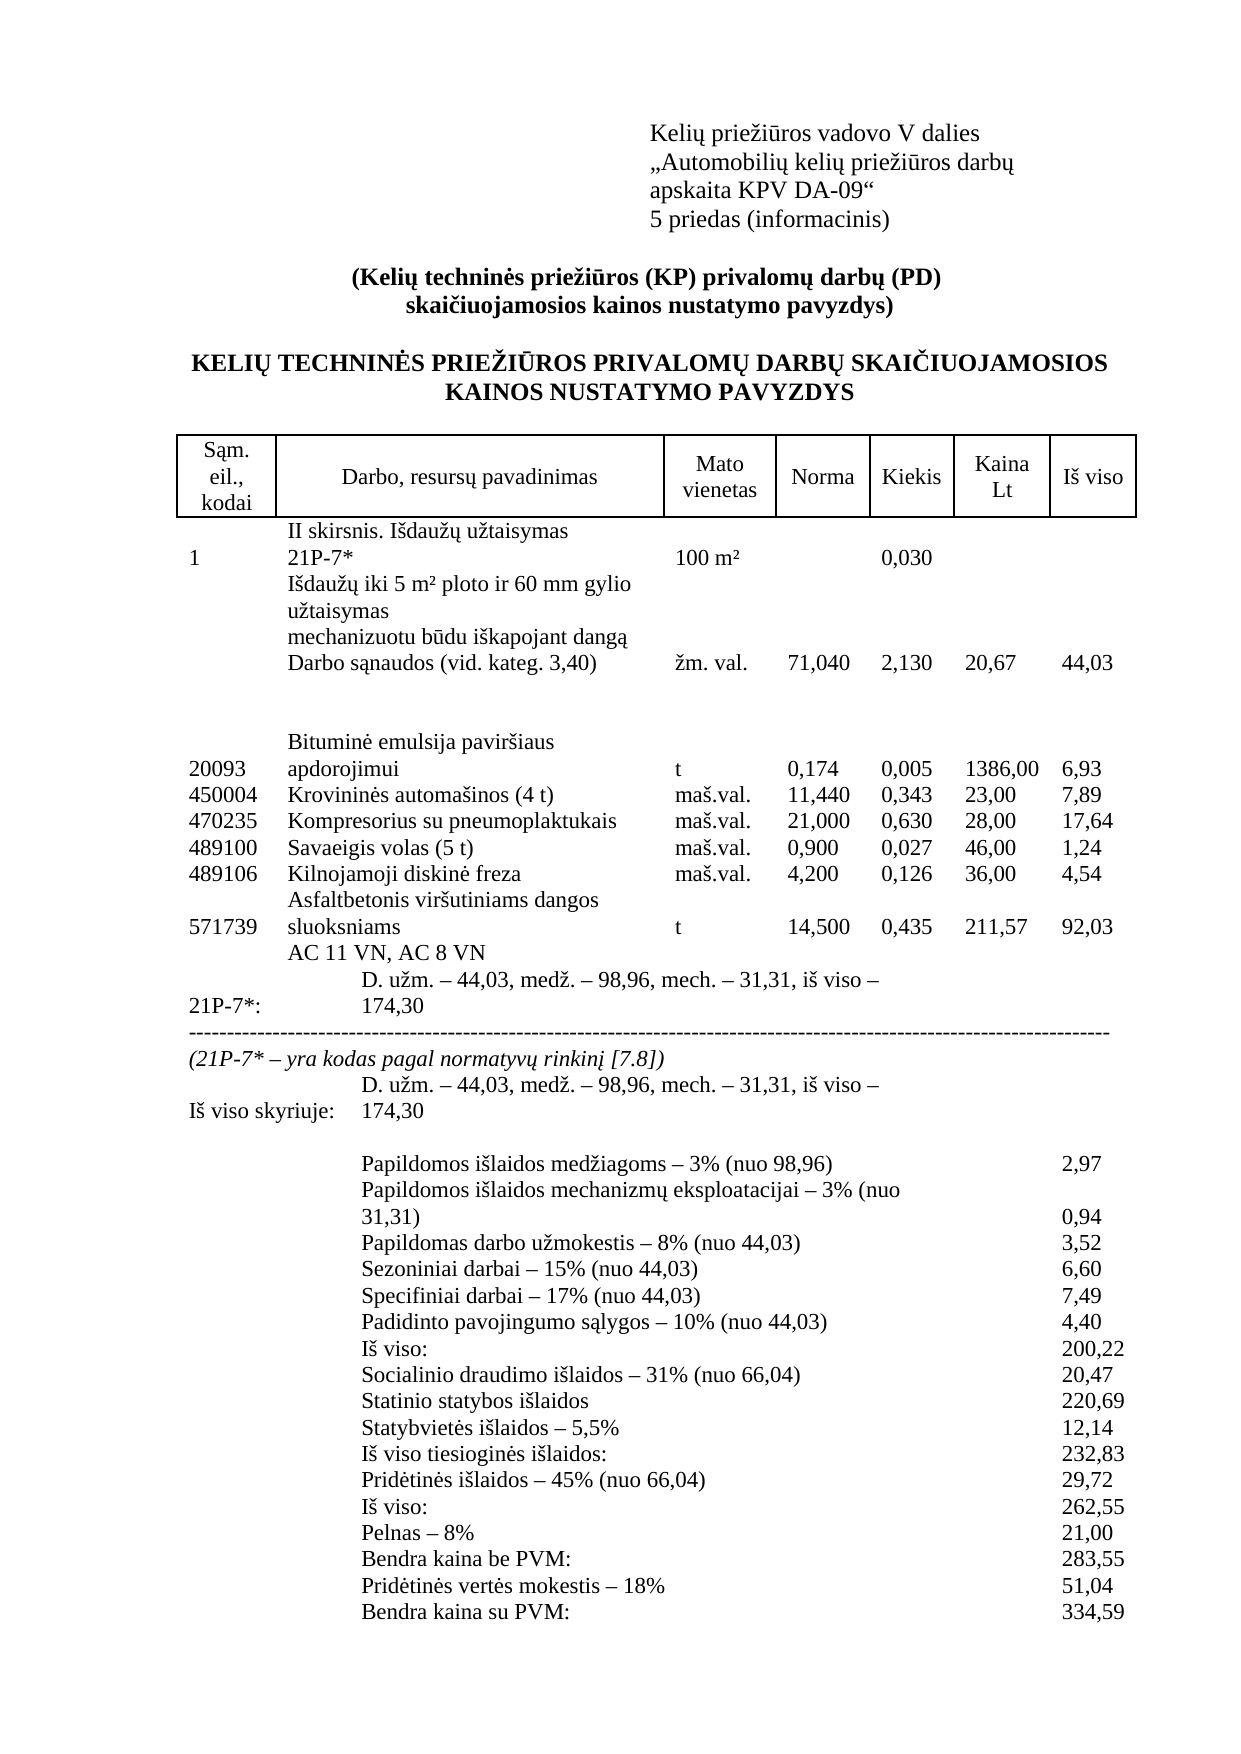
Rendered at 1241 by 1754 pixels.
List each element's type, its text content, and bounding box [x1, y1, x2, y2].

table_cell 21,000 [776, 808, 870, 834]
table_cell Statinio statybos išlaidos [350, 1387, 953, 1414]
table_cell [276, 1229, 350, 1256]
text skaičiuojamosios kainos nustatymo pavyzdys) [177, 291, 1122, 319]
table_cell Padidinto pavojingumo sąlygos – 10% (nuo 44,03) [350, 1308, 953, 1334]
table_cell [177, 1440, 276, 1466]
table_cell 0,005 [870, 729, 953, 781]
table_cell Papildomas darbo užmokestis – 8% (nuo 44,03) [350, 1229, 953, 1256]
table_cell [276, 1176, 350, 1229]
table_cell [276, 1466, 350, 1493]
table_cell [177, 623, 276, 649]
table_cell [276, 1361, 350, 1387]
table_cell 0,630 [870, 808, 953, 834]
table_cell [276, 1335, 350, 1361]
table_cell [664, 676, 776, 702]
table_cell 20,47 [1050, 1361, 1136, 1387]
table_cell [1050, 623, 1136, 649]
table_cell Asfaltbetonis viršutiniams dangos sluoksniams [276, 887, 663, 939]
table_cell [664, 570, 776, 623]
table_cell 29,72 [1050, 1466, 1136, 1493]
table_header Darbo, resursų pavadinimas [277, 436, 663, 516]
table_cell D. užm. – 44,03, medž. – 98,96, mech. – 31,31, iš viso – 174,30 [350, 1071, 953, 1124]
text (Kelių techninės priežiūros (KP) privalomų darbų (PD) [177, 262, 1122, 291]
table_cell 4,200 [776, 860, 870, 887]
table_cell 23,00 [954, 781, 1050, 807]
table_cell [954, 1387, 1050, 1414]
table_cell [870, 676, 953, 702]
table_cell [177, 1229, 276, 1256]
table_cell [276, 1256, 350, 1282]
table_cell [276, 676, 663, 702]
table_cell [664, 939, 776, 966]
table_cell [177, 1282, 276, 1308]
table_cell 0,126 [870, 860, 953, 887]
table_cell [177, 1387, 276, 1414]
table_header Mato vienetas [665, 436, 775, 516]
table_cell [954, 966, 1050, 1018]
table_cell [954, 702, 1050, 728]
table_cell 450004 [177, 781, 276, 807]
table_cell 0,900 [776, 834, 870, 860]
table_cell [954, 1124, 1050, 1150]
table_cell 200,22 [1050, 1335, 1136, 1361]
table_cell [954, 1466, 1050, 1493]
table_cell [870, 570, 953, 623]
table_cell [870, 702, 953, 728]
table_cell [1050, 1071, 1136, 1124]
table_cell [276, 1150, 350, 1176]
table_cell 283,55 [1050, 1545, 1136, 1572]
table_cell [177, 1176, 276, 1229]
table_cell 28,00 [954, 808, 1050, 834]
table_cell [177, 702, 276, 728]
table_cell [177, 1493, 276, 1519]
table_cell 220,69 [1050, 1387, 1136, 1414]
table_cell 3,52 [1050, 1229, 1136, 1256]
table_cell (21P-7* – yra kodas pagal normatyvų rinkinį [7.8]) [177, 1045, 1136, 1071]
table_cell Papildomos išlaidos mechanizmų eksploatacijai – 3% (nuo 31,31) [350, 1176, 953, 1229]
table_cell [177, 1361, 276, 1387]
table_cell 7,49 [1050, 1282, 1136, 1308]
table_cell [954, 1414, 1050, 1440]
table_cell [1050, 1124, 1136, 1150]
table_cell Pridėtinės išlaidos – 45% (nuo 66,04) [350, 1466, 953, 1493]
table_cell [276, 1387, 350, 1414]
table_cell Kilnojamoji diskinė freza [276, 860, 663, 887]
table_cell maš.val. [664, 834, 776, 860]
table_cell 4,54 [1050, 860, 1136, 887]
table_cell [177, 939, 276, 966]
table_cell 14,500 [776, 887, 870, 939]
table_cell [276, 1545, 350, 1572]
table_cell 0,94 [1050, 1176, 1136, 1229]
table_cell [1050, 570, 1136, 623]
table_cell [276, 1440, 350, 1466]
table_cell [776, 623, 870, 649]
table_cell 1386,00 [954, 729, 1050, 781]
table_cell t [664, 729, 776, 781]
table_cell 232,83 [1050, 1440, 1136, 1466]
table_cell [954, 1493, 1050, 1519]
table_cell [177, 1519, 276, 1545]
table_cell [776, 570, 870, 623]
table_cell 4,40 [1050, 1308, 1136, 1334]
table_cell 44,03 [1050, 649, 1136, 676]
table_cell [276, 702, 663, 728]
table_cell [954, 1308, 1050, 1334]
table_cell [1050, 966, 1136, 1018]
table_cell [276, 1282, 350, 1308]
table_cell [350, 1124, 953, 1150]
table_cell [664, 702, 776, 728]
table_cell [954, 1361, 1050, 1387]
table_cell [177, 1124, 276, 1150]
table_cell 46,00 [954, 834, 1050, 860]
table_cell maš.val. [664, 781, 776, 807]
table_cell 21P-7* [276, 544, 663, 570]
table_cell [954, 544, 1050, 570]
table_cell ------------------------------------------------------------------------------------------------------------------------- [177, 1018, 1136, 1045]
table_cell [776, 544, 870, 570]
table_cell [954, 1440, 1050, 1466]
table_cell [276, 1414, 350, 1440]
table_cell [776, 676, 870, 702]
table_cell Specifiniai darbai – 17% (nuo 44,03) [350, 1282, 953, 1308]
table_cell [1050, 544, 1136, 570]
table_cell Socialinio draudimo išlaidos – 31% (nuo 66,04) [350, 1361, 953, 1387]
table_cell 20,67 [954, 649, 1050, 676]
table_cell Krovininės automašinos (4 t) [276, 781, 663, 807]
table_cell 571739 [177, 887, 276, 939]
table_cell [954, 939, 1050, 966]
table_cell [870, 623, 953, 649]
table_header Iš viso [1051, 436, 1135, 516]
table_cell [276, 1572, 350, 1598]
table_cell Kompresorius su pneumoplaktukais [276, 808, 663, 834]
table_header Kaina Lt [955, 436, 1049, 516]
table_cell 0,435 [870, 887, 953, 939]
table_cell [954, 1545, 1050, 1572]
table_cell [954, 570, 1050, 623]
table_cell [276, 1124, 350, 1150]
table_cell Darbo sąnaudos (vid. kateg. 3,40) [276, 649, 663, 676]
table_cell [954, 1335, 1050, 1361]
table_cell [954, 1282, 1050, 1308]
table_cell Bendra kaina be PVM: [350, 1545, 953, 1572]
table_cell [177, 518, 276, 544]
table_cell [870, 518, 953, 544]
table_cell Pelnas – 8% [350, 1519, 953, 1545]
table_cell [1050, 702, 1136, 728]
table_cell Statybvietės išlaidos – 5,5% [350, 1414, 953, 1440]
table_cell maš.val. [664, 860, 776, 887]
table_cell t [664, 887, 776, 939]
table_cell žm. val. [664, 649, 776, 676]
text apskaita KPV DA-09“ [649, 176, 1122, 204]
table_cell [954, 623, 1050, 649]
table_cell [954, 1256, 1050, 1282]
table_cell [776, 702, 870, 728]
table_cell [1050, 676, 1136, 702]
table_cell mechanizuotu būdu iškapojant dangą [276, 623, 663, 649]
table_cell [1050, 518, 1136, 544]
table_cell 36,00 [954, 860, 1050, 887]
table_cell 12,14 [1050, 1414, 1136, 1440]
table_cell [954, 1071, 1050, 1124]
table_cell 11,440 [776, 781, 870, 807]
table_cell [177, 676, 276, 702]
table_cell [177, 1414, 276, 1440]
table_cell 0,343 [870, 781, 953, 807]
table_cell D. užm. – 44,03, medž. – 98,96, mech. – 31,31, iš viso – 174,30 [350, 966, 953, 1018]
table_cell 6,60 [1050, 1256, 1136, 1282]
table_cell 17,64 [1050, 808, 1136, 834]
table_cell [276, 1598, 350, 1624]
text „Automobilių kelių priežiūros darbų [649, 147, 1122, 176]
table_cell 262,55 [1050, 1493, 1136, 1519]
table_cell Bendra kaina su PVM: [350, 1598, 953, 1624]
table_cell [954, 1598, 1050, 1624]
table_cell Išdaužų iki 5 m² ploto ir 60 mm gylio užtaisymas [276, 570, 663, 623]
table_cell [177, 649, 276, 676]
table_header Kiekis [871, 436, 953, 516]
table_cell [954, 518, 1050, 544]
table_cell 6,93 [1050, 729, 1136, 781]
table_cell 21,00 [1050, 1519, 1136, 1545]
table_cell [954, 676, 1050, 702]
table_cell Pridėtinės vertės mokestis – 18% [350, 1572, 953, 1598]
table_cell [776, 939, 870, 966]
table_cell 51,04 [1050, 1572, 1136, 1598]
table_cell 470235 [177, 808, 276, 834]
table_cell [276, 1519, 350, 1545]
table_cell 7,89 [1050, 781, 1136, 807]
table_header Norma [777, 436, 869, 516]
text Kelių priežiūros vadovo V dalies [649, 118, 1122, 147]
table_cell [177, 570, 276, 623]
table_cell II skirsnis. Išdaužų užtaisymas [276, 518, 870, 544]
table_cell Papildomos išlaidos medžiagoms – 3% (nuo 98,96) [350, 1150, 953, 1176]
table_cell 489100 [177, 834, 276, 860]
table_cell [177, 1466, 276, 1493]
table_cell [177, 1256, 276, 1282]
table_cell maš.val. [664, 808, 776, 834]
table_cell 1 [177, 544, 276, 570]
table_cell 2,130 [870, 649, 953, 676]
table_cell Iš viso: [350, 1493, 953, 1519]
table_cell [177, 1598, 276, 1624]
table_cell 20093 [177, 729, 276, 781]
table_cell Savaeigis volas (5 t) [276, 834, 663, 860]
table_cell 334,59 [1050, 1598, 1136, 1624]
table_cell [870, 939, 953, 966]
text 5 priedas (informacinis) [649, 204, 1122, 233]
table_cell [954, 1229, 1050, 1256]
table_cell [177, 1545, 276, 1572]
table_cell [177, 1335, 276, 1361]
table_cell [276, 1308, 350, 1334]
table_cell [276, 966, 350, 1018]
table_cell 92,03 [1050, 887, 1136, 939]
table_cell 1,24 [1050, 834, 1136, 860]
table_cell AC 11 VN, AC 8 VN [276, 939, 663, 966]
table_cell 0,027 [870, 834, 953, 860]
table_cell 21P-7*: [177, 966, 276, 1018]
table_cell [276, 1493, 350, 1519]
table_cell [954, 1176, 1050, 1229]
table_cell [177, 1572, 276, 1598]
table_cell Iš viso skyriuje: [177, 1071, 350, 1124]
table_cell Bituminė emulsija paviršiaus apdorojimui [276, 729, 663, 781]
table_header Sąm. eil., kodai [178, 436, 275, 516]
table_cell [954, 1150, 1050, 1176]
table_cell Iš viso: [350, 1335, 953, 1361]
table_cell 489106 [177, 860, 276, 887]
table_cell Sezoniniai darbai – 15% (nuo 44,03) [350, 1256, 953, 1282]
table_cell [1050, 939, 1136, 966]
table_cell 100 m² [664, 544, 776, 570]
table_cell [664, 623, 776, 649]
table_cell 211,57 [954, 887, 1050, 939]
table_cell [954, 1519, 1050, 1545]
table_cell [177, 1150, 276, 1176]
table_cell 0,030 [870, 544, 953, 570]
table_cell 0,174 [776, 729, 870, 781]
table_cell 71,040 [776, 649, 870, 676]
table_cell [954, 1572, 1050, 1598]
text KELIŲ TECHNINĖS PRIEŽIŪROS PRIVALOMŲ DARBŲ SKAIČIUOJAMOSIOS KAINOS NUSTATYMO PAVYZDYS [177, 348, 1122, 406]
table_cell Iš viso tiesioginės išlaidos: [350, 1440, 953, 1466]
table_cell 2,97 [1050, 1150, 1136, 1176]
table_cell [177, 1308, 276, 1334]
